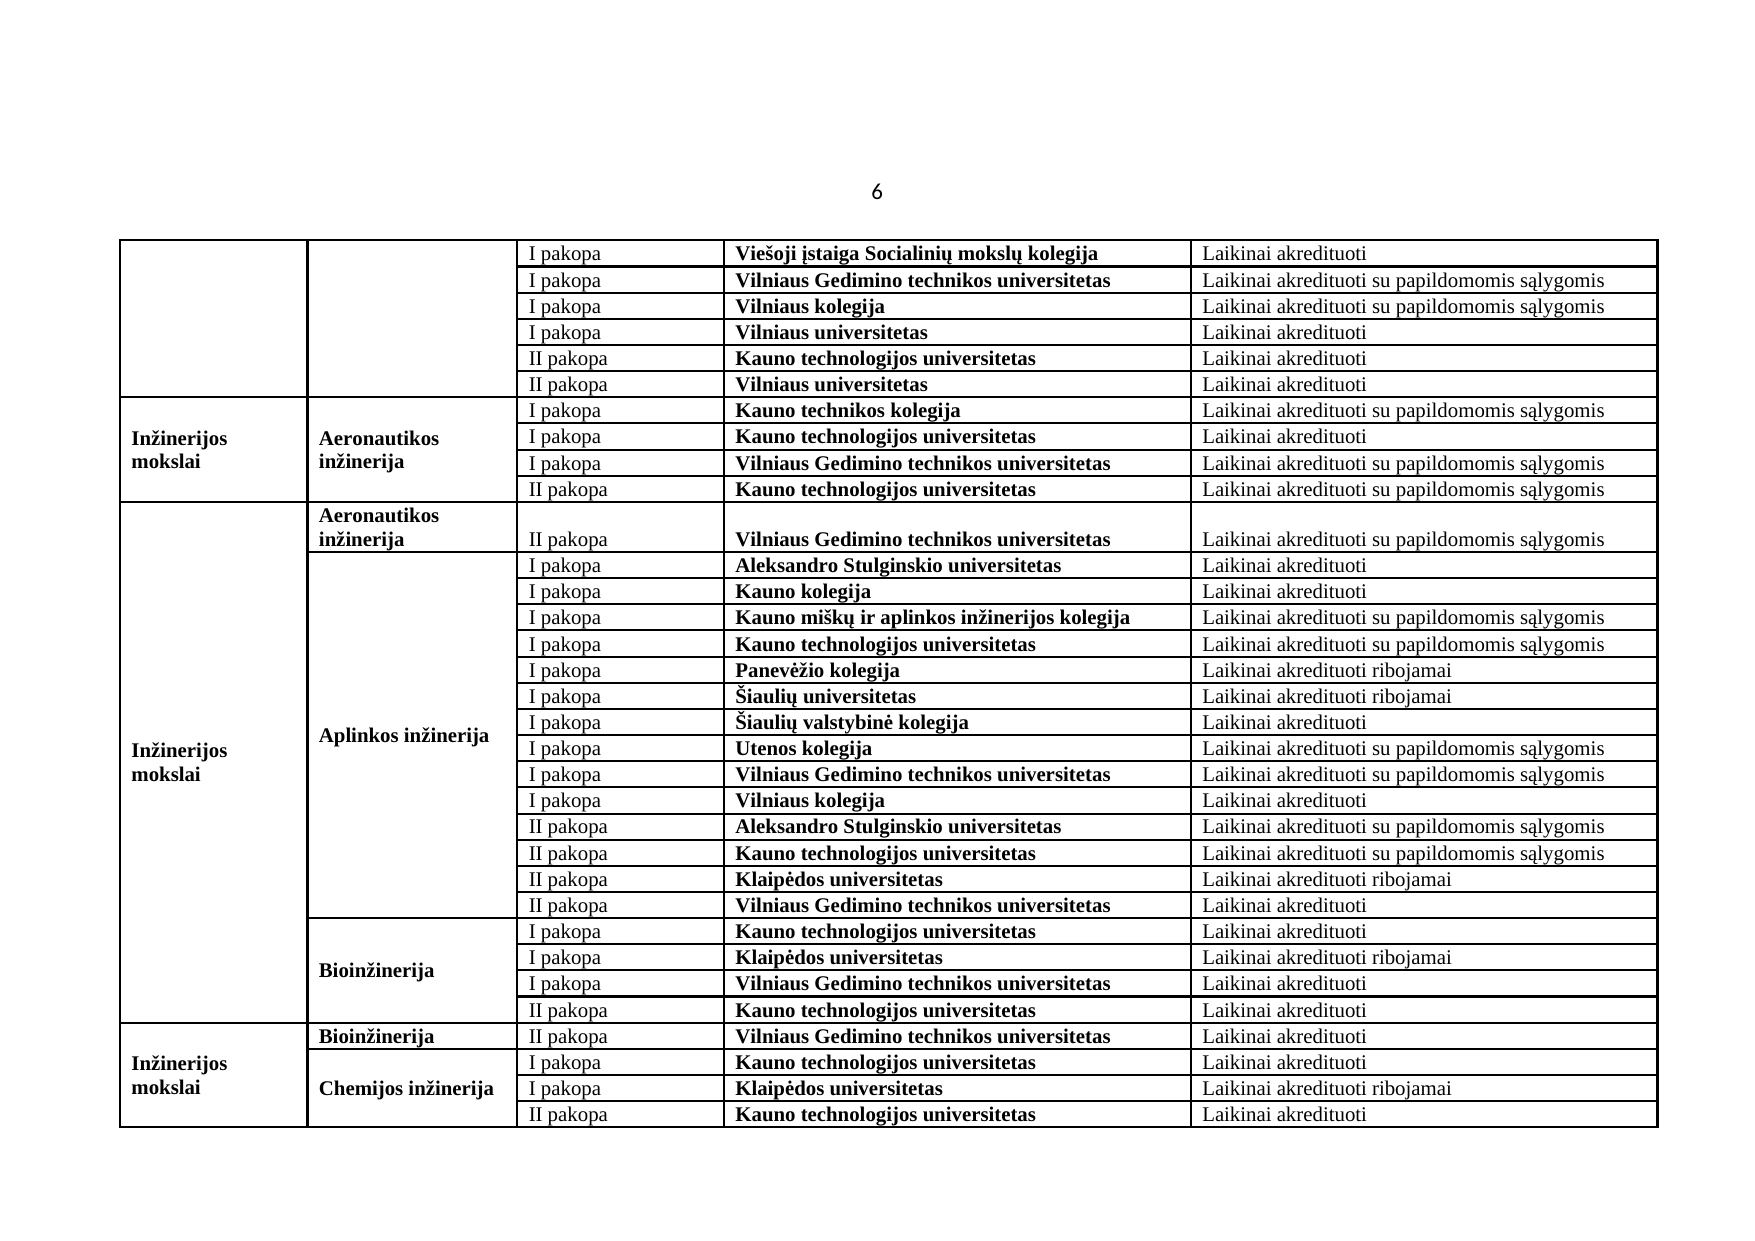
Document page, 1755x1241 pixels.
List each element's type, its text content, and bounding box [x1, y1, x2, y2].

table_cell Laikinai akredituoti su papildomomis sąlygomis [1192, 841, 1656, 865]
table_cell Klaipėdos universitetas [725, 867, 1190, 891]
table_cell Laikinai akredituoti su papildomomis sąlygomis [1192, 631, 1656, 656]
table_cell II pakopa [518, 867, 723, 891]
table_cell [309, 241, 516, 396]
table_cell Laikinai akredituoti [1192, 893, 1656, 917]
table_cell Laikinai akredituoti ribojamai [1192, 684, 1656, 708]
table_cell Laikinai akredituoti [1192, 241, 1656, 265]
table_cell II pakopa [518, 346, 723, 370]
table_cell I pakopa [518, 320, 723, 344]
table_cell Aleksandro Stulginskio universitetas [725, 553, 1190, 577]
table_cell Chemijos inžinerija [309, 1050, 516, 1126]
table_cell Vilniaus Gedimino technikos universitetas [725, 1024, 1190, 1048]
table_cell Klaipėdos universitetas [725, 945, 1190, 969]
table_cell II pakopa [518, 372, 723, 396]
table_cell Aleksandro Stulginskio universitetas [725, 815, 1190, 838]
table_cell Vilniaus universitetas [725, 320, 1190, 344]
table_cell I pakopa [518, 579, 723, 603]
table_cell Bioinžinerija [309, 1024, 516, 1048]
table_cell Laikinai akredituoti su papildomomis sąlygomis [1192, 477, 1656, 501]
table_cell Laikinai akredituoti [1192, 1102, 1656, 1126]
table_cell Kauno technologijos universitetas [725, 631, 1190, 656]
table_cell Kauno technologijos universitetas [725, 841, 1190, 865]
table_cell Kauno technologijos universitetas [725, 1050, 1190, 1074]
table_cell Laikinai akredituoti [1192, 1050, 1656, 1074]
table_cell Kauno technologijos universitetas [725, 477, 1190, 501]
table_cell Kauno technologijos universitetas [725, 919, 1190, 943]
table_cell Aeronautikos inžinerija [309, 398, 516, 501]
table_cell Laikinai akredituoti ribojamai [1192, 867, 1656, 891]
table_cell Panevėžio kolegija [725, 658, 1190, 682]
table_cell Laikinai akredituoti [1192, 998, 1656, 1022]
table_cell Kauno technologijos universitetas [725, 998, 1190, 1022]
table_cell Laikinai akredituoti ribojamai [1192, 658, 1656, 682]
table_cell I pakopa [518, 684, 723, 708]
table_cell Kauno miškų ir aplinkos inžinerijos kolegija [725, 605, 1190, 629]
table_cell Šiaulių valstybinė kolegija [725, 710, 1190, 734]
table_cell Laikinai akredituoti su papildomomis sąlygomis [1192, 503, 1656, 551]
table_cell Laikinai akredituoti su papildomomis sąlygomis [1192, 815, 1656, 838]
table_cell I pakopa [518, 398, 723, 422]
table_cell Kauno technologijos universitetas [725, 346, 1190, 370]
table_cell Inžinerijos mokslai [121, 1024, 306, 1126]
table_cell Laikinai akredituoti [1192, 971, 1656, 995]
table_cell Šiaulių universitetas [725, 684, 1190, 708]
table_cell Vilniaus Gedimino technikos universitetas [725, 762, 1190, 786]
table_cell Laikinai akredituoti su papildomomis sąlygomis [1192, 451, 1656, 474]
table_cell Vilniaus Gedimino technikos universitetas [725, 503, 1190, 551]
table_cell I pakopa [518, 788, 723, 812]
table_cell Vilniaus Gedimino technikos universitetas [725, 451, 1190, 474]
table_cell Laikinai akredituoti [1192, 788, 1656, 812]
table_cell Laikinai akredituoti [1192, 553, 1656, 577]
table_cell Viešoji įstaiga Socialinių mokslų kolegija [725, 241, 1190, 265]
table_cell Laikinai akredituoti [1192, 1024, 1656, 1048]
table_cell Laikinai akredituoti su papildomomis sąlygomis [1192, 398, 1656, 422]
table_cell I pakopa [518, 241, 723, 265]
table_cell Laikinai akredituoti ribojamai [1192, 1076, 1656, 1100]
table_cell I pakopa [518, 1076, 723, 1100]
table_cell I pakopa [518, 631, 723, 656]
table_cell Laikinai akredituoti ribojamai [1192, 945, 1656, 969]
table_cell Laikinai akredituoti [1192, 346, 1656, 370]
table_cell II pakopa [518, 893, 723, 917]
table_cell II pakopa [518, 1024, 723, 1048]
table_cell Kauno kolegija [725, 579, 1190, 603]
table_cell Laikinai akredituoti su papildomomis sąlygomis [1192, 268, 1656, 292]
table_cell Laikinai akredituoti [1192, 579, 1656, 603]
table_cell Kauno technikos kolegija [725, 398, 1190, 422]
table_cell I pakopa [518, 945, 723, 969]
table_cell Laikinai akredituoti [1192, 424, 1656, 448]
table_cell I pakopa [518, 1050, 723, 1074]
table_cell Aeronautikos inžinerija [309, 503, 516, 551]
table_cell Laikinai akredituoti su papildomomis sąlygomis [1192, 762, 1656, 786]
table_cell Inžinerijos mokslai [121, 503, 306, 1022]
table_cell Laikinai akredituoti su papildomomis sąlygomis [1192, 294, 1656, 318]
table_cell I pakopa [518, 919, 723, 943]
table_cell I pakopa [518, 268, 723, 292]
table_cell II pakopa [518, 998, 723, 1022]
table_cell Inžinerijos mokslai [121, 398, 306, 501]
table_cell Laikinai akredituoti [1192, 372, 1656, 396]
table_cell I pakopa [518, 762, 723, 786]
table_cell Klaipėdos universitetas [725, 1076, 1190, 1100]
table_cell Bioinžinerija [309, 919, 516, 1022]
table_cell I pakopa [518, 451, 723, 474]
table_cell Vilniaus Gedimino technikos universitetas [725, 268, 1190, 292]
table_cell I pakopa [518, 294, 723, 318]
table_cell Vilniaus Gedimino technikos universitetas [725, 971, 1190, 995]
table_cell II pakopa [518, 841, 723, 865]
table_cell Laikinai akredituoti su papildomomis sąlygomis [1192, 736, 1656, 760]
table_cell I pakopa [518, 553, 723, 577]
table_cell Vilniaus universitetas [725, 372, 1190, 396]
table_cell Vilniaus kolegija [725, 788, 1190, 812]
table_cell II pakopa [518, 477, 723, 501]
table_cell Laikinai akredituoti [1192, 919, 1656, 943]
table_cell I pakopa [518, 736, 723, 760]
table_cell [121, 241, 306, 396]
table_cell I pakopa [518, 710, 723, 734]
table_cell II pakopa [518, 503, 723, 551]
table_cell Vilniaus Gedimino technikos universitetas [725, 893, 1190, 917]
table_cell Kauno technologijos universitetas [725, 424, 1190, 448]
table_cell Laikinai akredituoti [1192, 710, 1656, 734]
table_cell Kauno technologijos universitetas [725, 1102, 1190, 1126]
table_cell Vilniaus kolegija [725, 294, 1190, 318]
table_cell I pakopa [518, 424, 723, 448]
table_cell Laikinai akredituoti su papildomomis sąlygomis [1192, 605, 1656, 629]
table_cell I pakopa [518, 658, 723, 682]
table_cell Aplinkos inžinerija [309, 553, 516, 917]
table_cell Laikinai akredituoti [1192, 320, 1656, 344]
table_cell Utenos kolegija [725, 736, 1190, 760]
table_cell II pakopa [518, 1102, 723, 1126]
table_cell I pakopa [518, 971, 723, 995]
table_cell I pakopa [518, 605, 723, 629]
table_cell II pakopa [518, 815, 723, 838]
